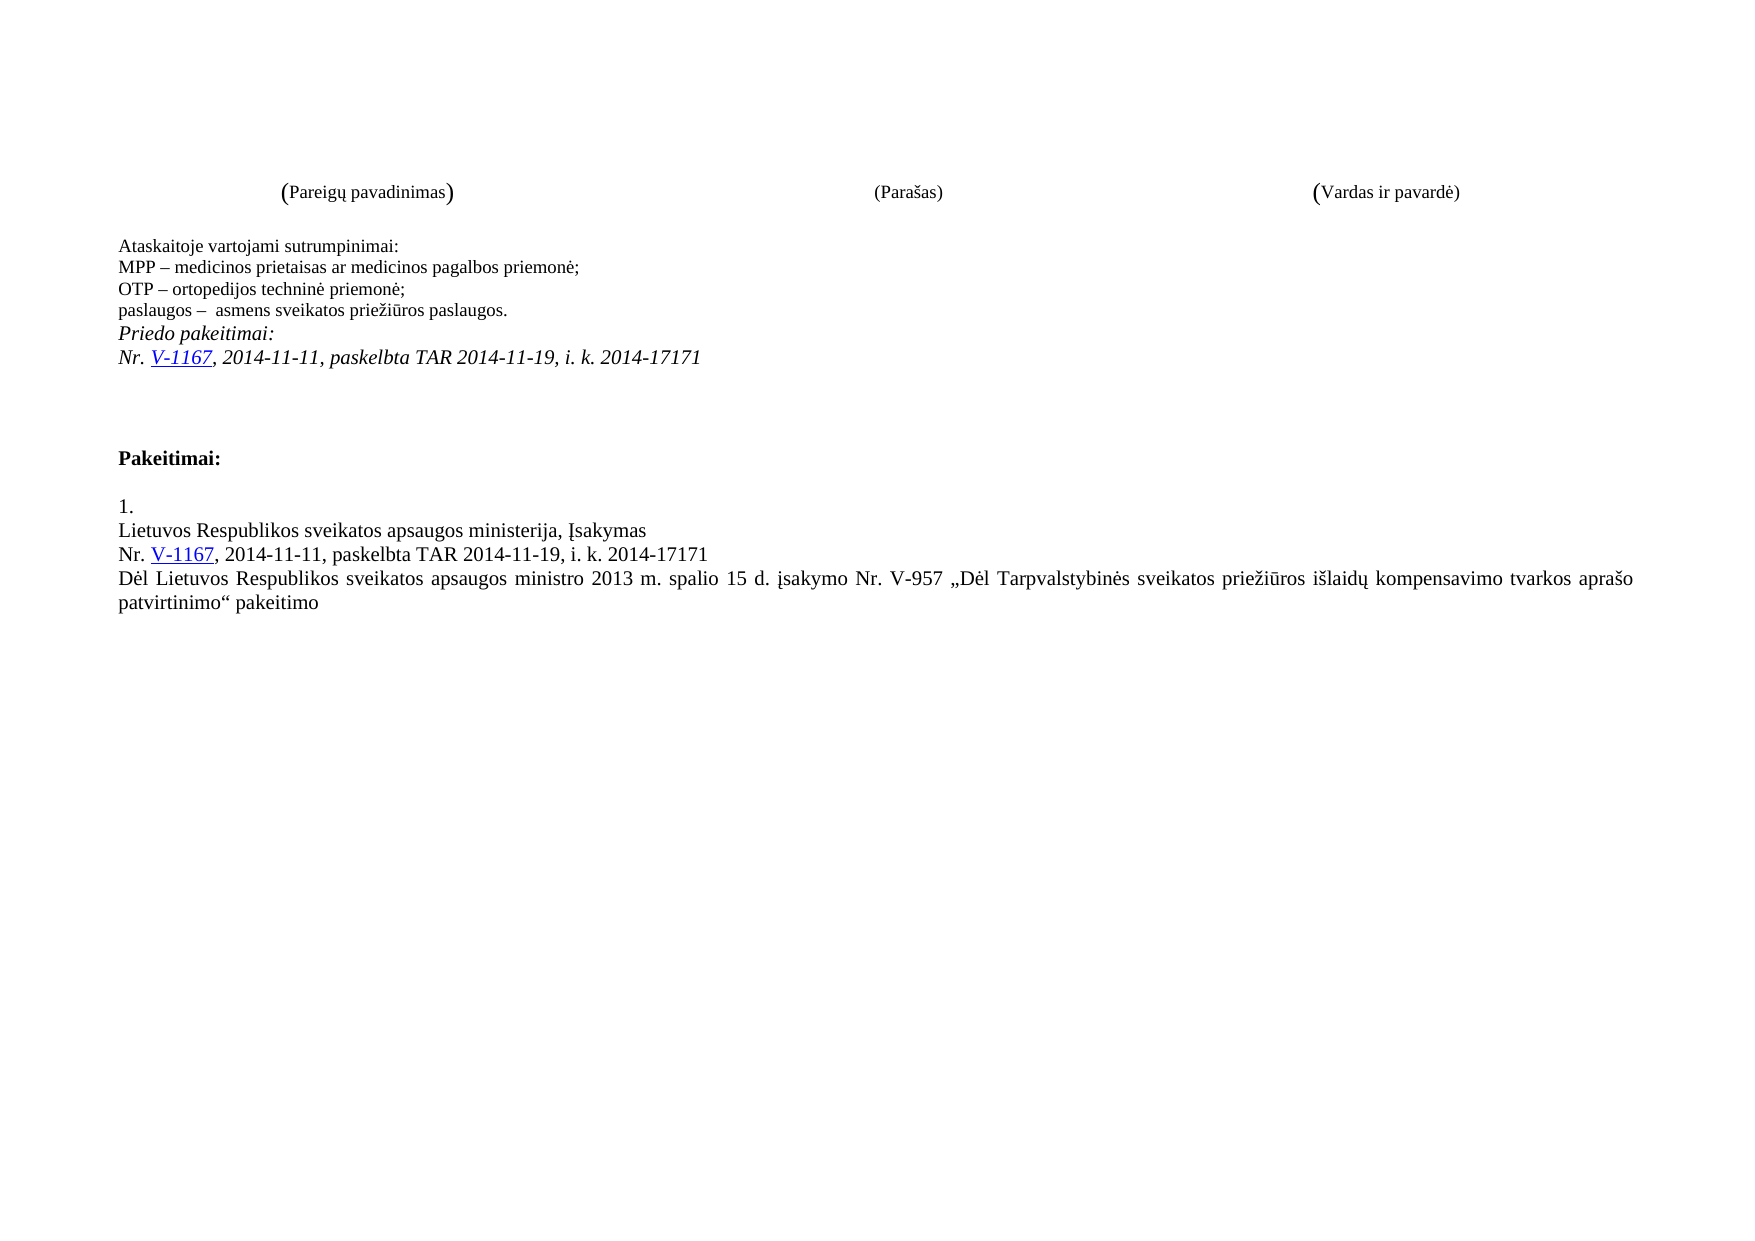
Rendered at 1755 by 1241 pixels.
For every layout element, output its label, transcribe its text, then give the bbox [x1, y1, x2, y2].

text Dėl Lietuvos Respublikos sveikatos apsaugos ministro 2013 m. spalio 15 d. įsakymo Nr. V-957 „Dėl Tarpvalstybinės sveikatos priežiūros išlaidų kompensavimo tvarkos aprašo patvirtinimo“ pakeitimo [118, 566, 1636, 614]
text paslaugos – asmens sveikatos priežiūros paslaugos. [118, 299, 1636, 321]
text 1. [118, 494, 1636, 518]
text Pakeitimai: [118, 446, 1636, 470]
text Lietuvos Respublikos sveikatos apsaugos ministerija, Įsakymas [118, 518, 1636, 542]
text Nr. V-1167, 2014-11-11, paskelbta TAR 2014-11-19, i. k. 2014-17171 [118, 345, 1636, 369]
text (Pareigų pavadinimas) (Parašas) (Vardas ir pavardė) [118, 177, 1636, 206]
text OTP – ortopedijos techninė priemonė; [118, 278, 1636, 299]
text Ataskaitoje vartojami sutrumpinimai: [118, 235, 1636, 256]
text Nr. V-1167, 2014-11-11, paskelbta TAR 2014-11-19, i. k. 2014-17171 [118, 542, 1636, 566]
text MPP – medicinos prietaisas ar medicinos pagalbos priemonė; [118, 256, 1636, 278]
text Priedo pakeitimai: [118, 321, 1636, 345]
